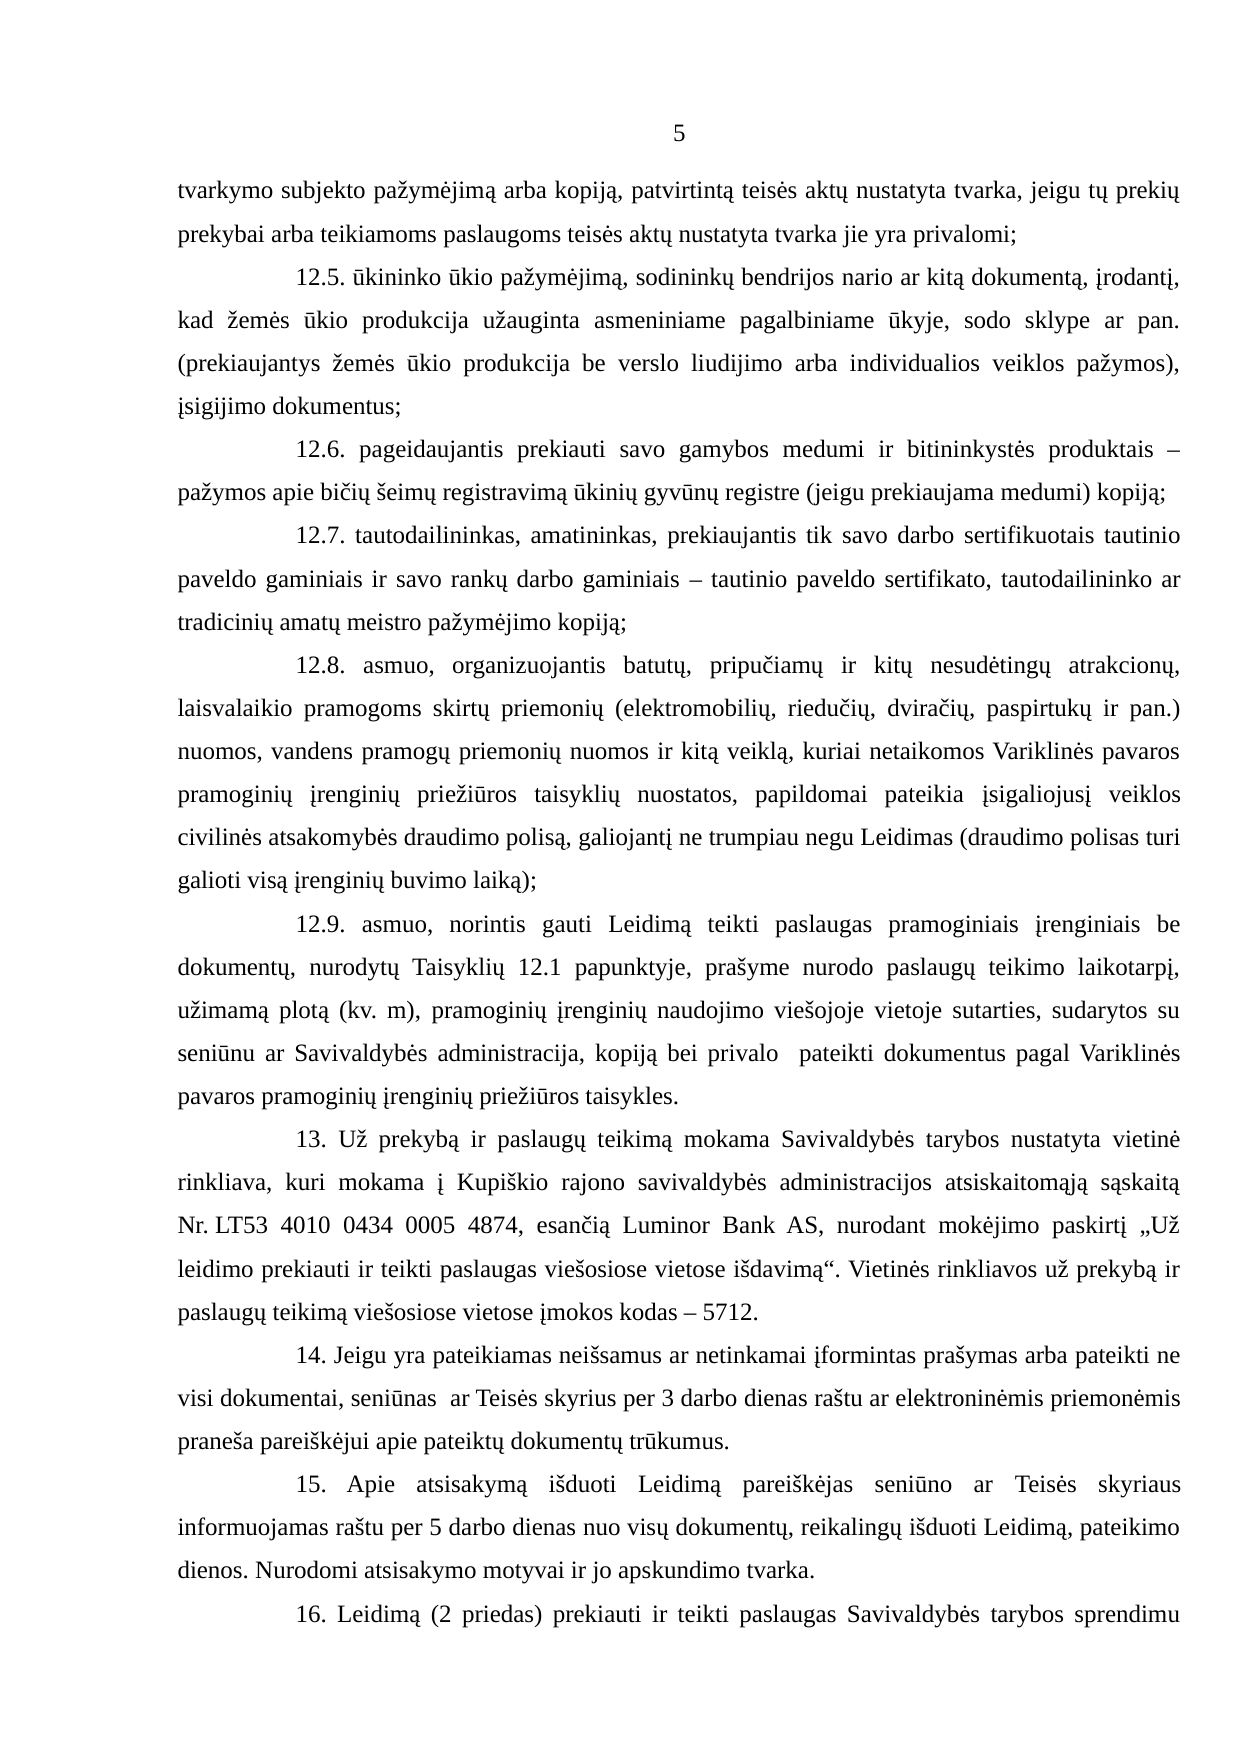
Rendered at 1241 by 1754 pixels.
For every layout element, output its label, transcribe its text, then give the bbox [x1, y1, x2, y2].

text 12.8. asmuo, organizuojantis batutų, pripučiamų ir kitų nesudėtingų atrakcionų, laisvalaikio pramogoms skirtų priemonių (elektromobilių, riedučių, dviračių, paspirtukų ir pan.) nuomos, vandens pramogų priemonių nuomos ir kitą veiklą, kuriai netaikomos Variklinės pavaros pramoginių įrenginių priežiūros taisyklių nuostatos, papildomai pateikia įsigaliojusį veiklos civilinės atsakomybės draudimo polisą, galiojantį ne trumpiau negu Leidimas (draudimo polisas turi galioti visą įrenginių buvimo laiką); [177, 650, 1181, 894]
text tvarkymo subjekto pažymėjimą arba kopiją, patvirtintą teisės aktų nustatyta tvarka, jeigu tų prekių prekybai arba teikiamoms paslaugoms teisės aktų nustatyta tvarka jie yra privalomi; [177, 176, 1181, 247]
text 12.6. pageidaujantis prekiauti savo gamybos medumi ir bitininkystės produktais – pažymos apie bičių šeimų registravimą ūkinių gyvūnų registre (jeigu prekiaujama medumi) kopiją; [177, 434, 1181, 506]
text 16. Leidimą (2 priedas) prekiauti ir teikti paslaugas Savivaldybės tarybos sprendimu [177, 1599, 1181, 1627]
text 12.9. asmuo, norintis gauti Leidimą teikti paslaugas pramoginiais įrenginiais be dokumentų, nurodytų Taisyklių 12.1 papunktyje, prašyme nurodo paslaugų teikimo laikotarpį, užimamą plotą (kv. m), pramoginių įrenginių naudojimo viešojoje vietoje sutarties, sudarytos su seniūnu ar Savivaldybės administracija, kopiją bei privalo pateikti dokumentus pagal Variklinės pavaros pramoginių įrenginių priežiūros taisykles. [177, 909, 1181, 1110]
text 13. Už prekybą ir paslaugų teikimą mokama Savivaldybės tarybos nustatyta vietinė rinkliava, kuri mokama į Kupiškio rajono savivaldybės administracijos atsiskaitomąją sąskaitą Nr. LT53 4010 0434 0005 4874, esančią Luminor Bank AS, nurodant mokėjimo paskirtį „Už leidimo prekiauti ir teikti paslaugas viešosiose vietose išdavimą“. Vietinės rinkliavos už prekybą ir paslaugų teikimą viešosiose vietose įmokos kodas – 5712. [177, 1124, 1181, 1326]
text 14. Jeigu yra pateikiamas neišsamus ar netinkamai įformintas prašymas arba pateikti ne visi dokumentai, seniūnas ar Teisės skyrius per 3 darbo dienas raštu ar elektroninėmis priemonėmis praneša pareiškėjui apie pateiktų dokumentų trūkumus. [177, 1340, 1181, 1455]
text 15. Apie atsisakymą išduoti Leidimą pareiškėjas seniūno ar Teisės skyriaus informuojamas raštu per 5 darbo dienas nuo visų dokumentų, reikalingų išduoti Leidimą, pateikimo dienos. Nurodomi atsisakymo motyvai ir jo apskundimo tvarka. [177, 1469, 1181, 1584]
text 12.5. ūkininko ūkio pažymėjimą, sodininkų bendrijos nario ar kitą dokumentą, įrodantį, kad žemės ūkio produkcija užauginta asmeniniame pagalbiniame ūkyje, sodo sklype ar pan. (prekiaujantys žemės ūkio produkcija be verslo liudijimo arba individualios veiklos pažymos), įsigijimo dokumentus; [177, 262, 1181, 420]
text 12.7. tautodailininkas, amatininkas, prekiaujantis tik savo darbo sertifikuotais tautinio paveldo gaminiais ir savo rankų darbo gaminiais – tautinio paveldo sertifikato, tautodailininko ar tradicinių amatų meistro pažymėjimo kopiją; [177, 521, 1181, 636]
